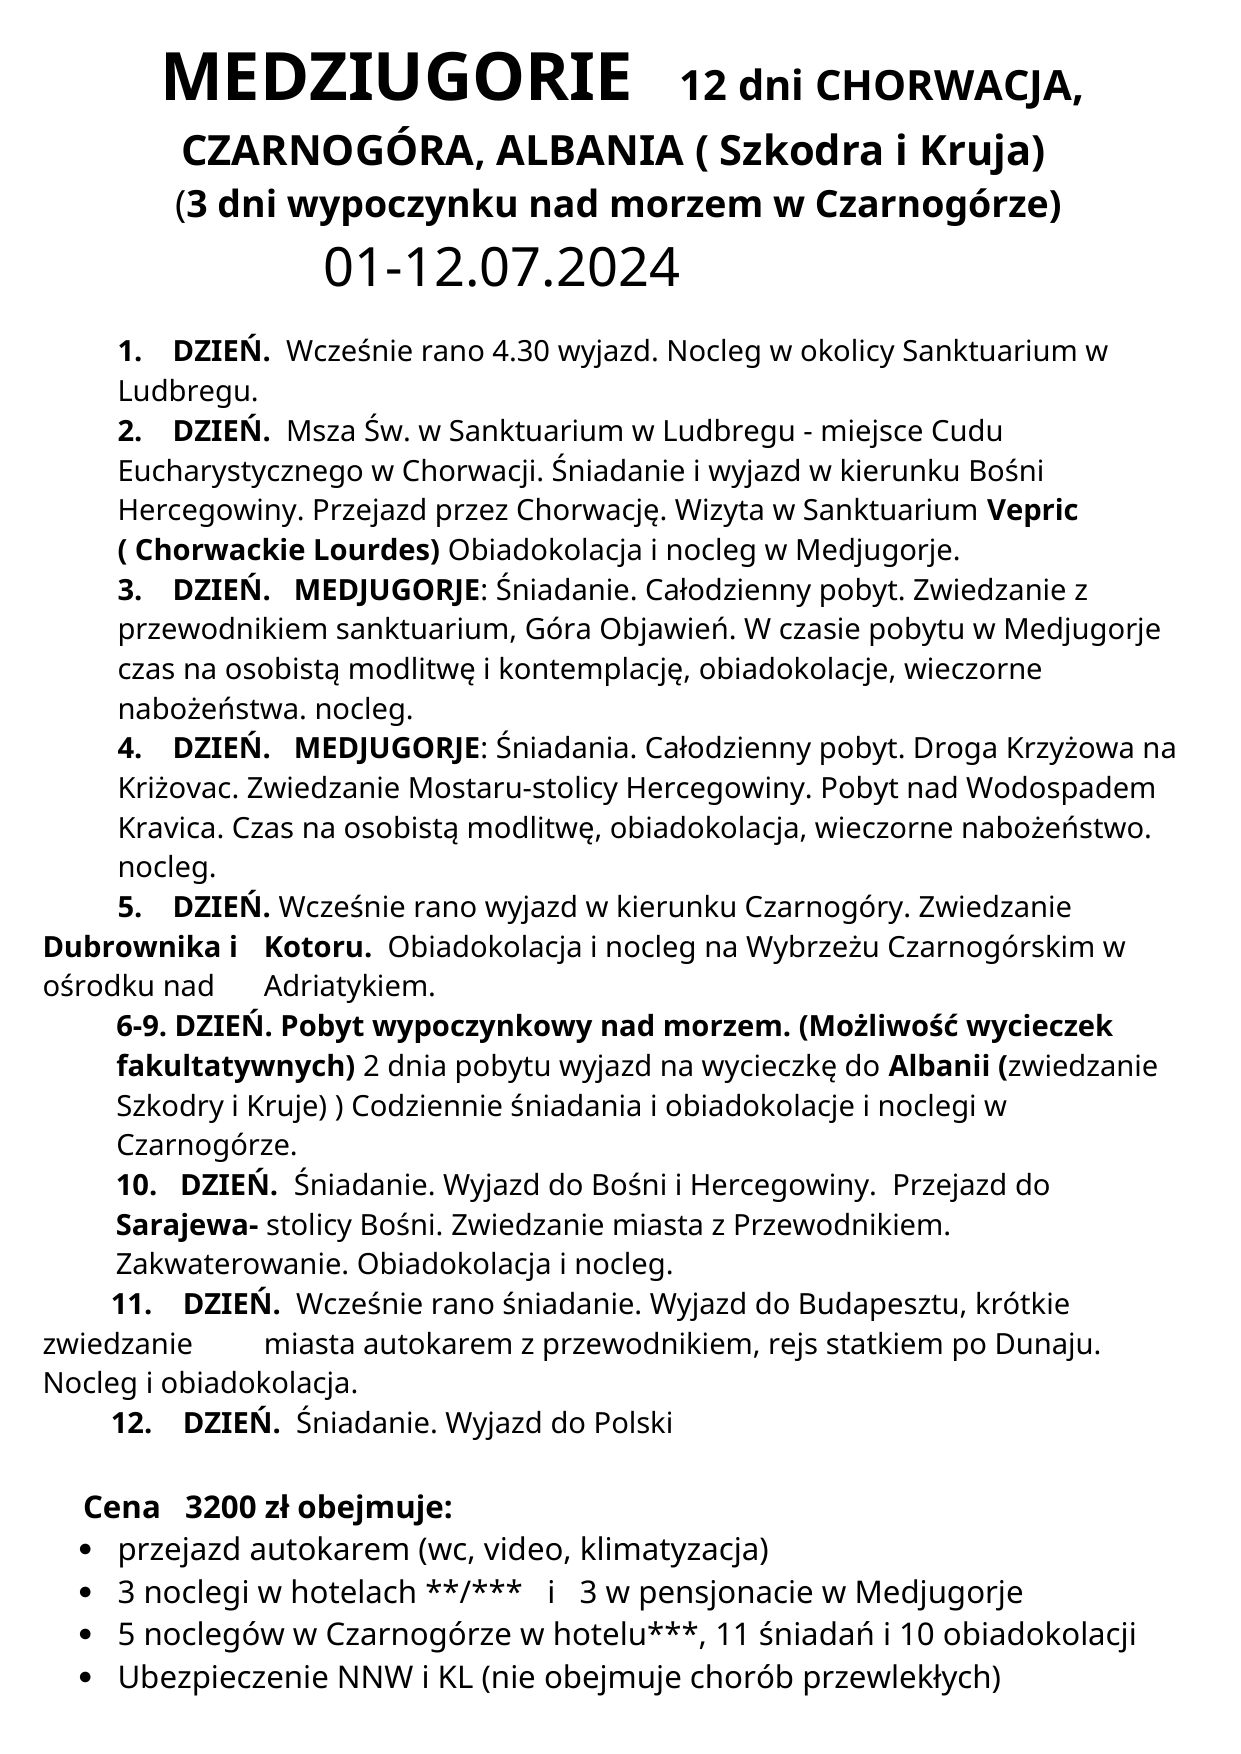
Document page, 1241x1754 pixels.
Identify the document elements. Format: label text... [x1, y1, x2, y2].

list 3 noclegi w hotelach **/*** i 3 w pensjonacie w Medjugorje [80, 1570, 1184, 1612]
text 1. DZIEŃ. Wcześnie rano 4.30 wyjazd. Nocleg w okolicy Sanktuarium w Ludbregu. [117, 331, 1184, 410]
text Cena 3200 zł obejmuje: [42, 1484, 1184, 1527]
text 2. DZIEŃ. Msza Św. w Sanktuarium w Ludbregu - miejsce Cudu Eucharystycznego w Chorwacji. Śniadanie i wyjazd w kierunku Bośni Hercegowiny. Przejazd przez Chorwację. Wizyta w Sanktuarium Vepric ( Chorwackie Lourdes) Obiadokolacja i nocleg w Medjugorje. [117, 410, 1184, 569]
list przejazd autokarem (wc, video, klimatyzacja) [80, 1527, 1184, 1570]
text MEDZIUGORIE 12 dni CHORWACJA, CZARNOGÓRA, ALBANIA ( Szkodra i Kruja) [42, 29, 1184, 177]
text 12. DZIEŃ. Śniadanie. Wyjazd do Polski [42, 1402, 1184, 1442]
text (3 dni wypoczynku nad morzem w Czarnogórze) [42, 177, 1184, 228]
text 01-12.07.2024 [42, 228, 1184, 302]
text 5. DZIEŃ. Wcześnie rano wyjazd w kierunku Czarnogóry. Zwiedzanie Dubrownika i Kotoru. Obiadokolacja i nocleg na Wybrzeżu Czarnogórskim w ośrodku nad Adriatykiem. [42, 886, 1184, 1005]
text 10. DZIEŃ. Śniadanie. Wyjazd do Bośni i Hercegowiny. Przejazd do Sarajewa- stolicy Bośni. Zwiedzanie miasta z Przewodnikiem. Zakwaterowanie. Obiadokolacja i nocleg. [116, 1164, 1184, 1283]
text 4. DZIEŃ. MEDJUGORJE: Śniadania. Całodzienny pobyt. Droga Krzyżowa na Kriżovac. Zwiedzanie Mostaru-stolicy Hercegowiny. Pobyt nad Wodospadem Kravica. Czas na osobistą modlitwę, obiadokolacja, wieczorne nabożeństwo. nocleg. [117, 728, 1184, 886]
text 11. DZIEŃ. Wcześnie rano śniadanie. Wyjazd do Budapesztu, krótkie zwiedzanie miasta autokarem z przewodnikiem, rejs statkiem po Dunaju. Nocleg i obiadokolacja. [42, 1283, 1184, 1402]
text 3. DZIEŃ. MEDJUGORJE: Śniadanie. Całodzienny pobyt. Zwiedzanie z przewodnikiem sanktuarium, Góra Objawień. W czasie pobytu w Medjugorje czas na osobistą modlitwę i kontemplację, obiadokolacje, wieczorne nabożeństwa. nocleg. [117, 569, 1184, 728]
list 5 noclegów w Czarnogórze w hotelu***, 11 śniadań i 10 obiadokolacji [80, 1612, 1184, 1655]
text 6-9. DZIEŃ. Pobyt wypoczynkowy nad morzem. (Możliwość wycieczek fakultatywnych) 2 dnia pobytu wyjazd na wycieczkę do Albanii (zwiedzanie Szkodry i Kruje) ) Codziennie śniadania i obiadokolacje i noclegi w Czarnogórze. [116, 1005, 1184, 1164]
list Ubezpieczenie NNW i KL (nie obejmuje chorób przewlekłych) [80, 1655, 1184, 1698]
